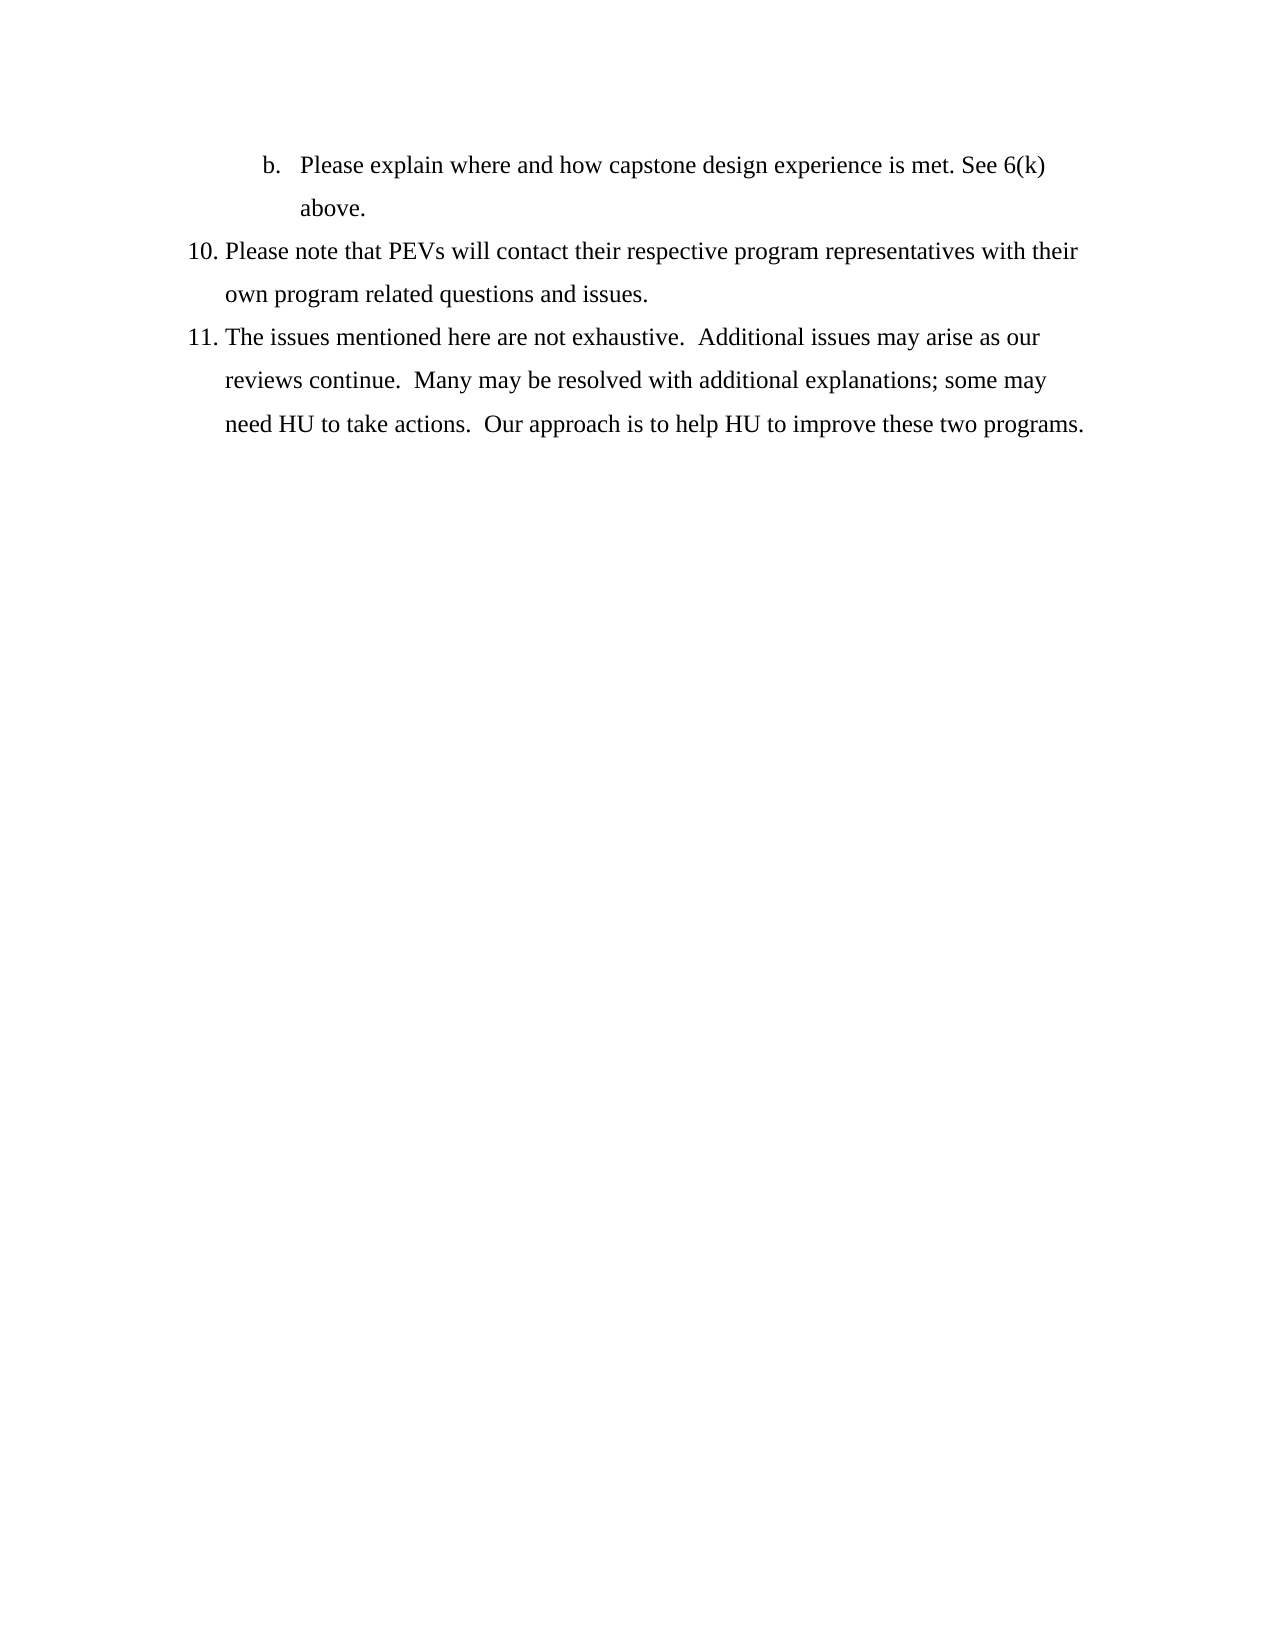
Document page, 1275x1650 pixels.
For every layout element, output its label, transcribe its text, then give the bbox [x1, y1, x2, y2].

list Please note that PEVs will contact their respective program representatives with their own program related questions and issues. [187, 236, 1087, 308]
list Please explain where and how capstone design experience is met. See 6(k) above. [281, 150, 1087, 222]
list The issues mentioned here are not exhaustive. Additional issues may arise as our reviews continue. Many may be resolved with additional explanations; some may need HU to take actions. Our approach is to help HU to improve these two programs. [187, 322, 1087, 437]
